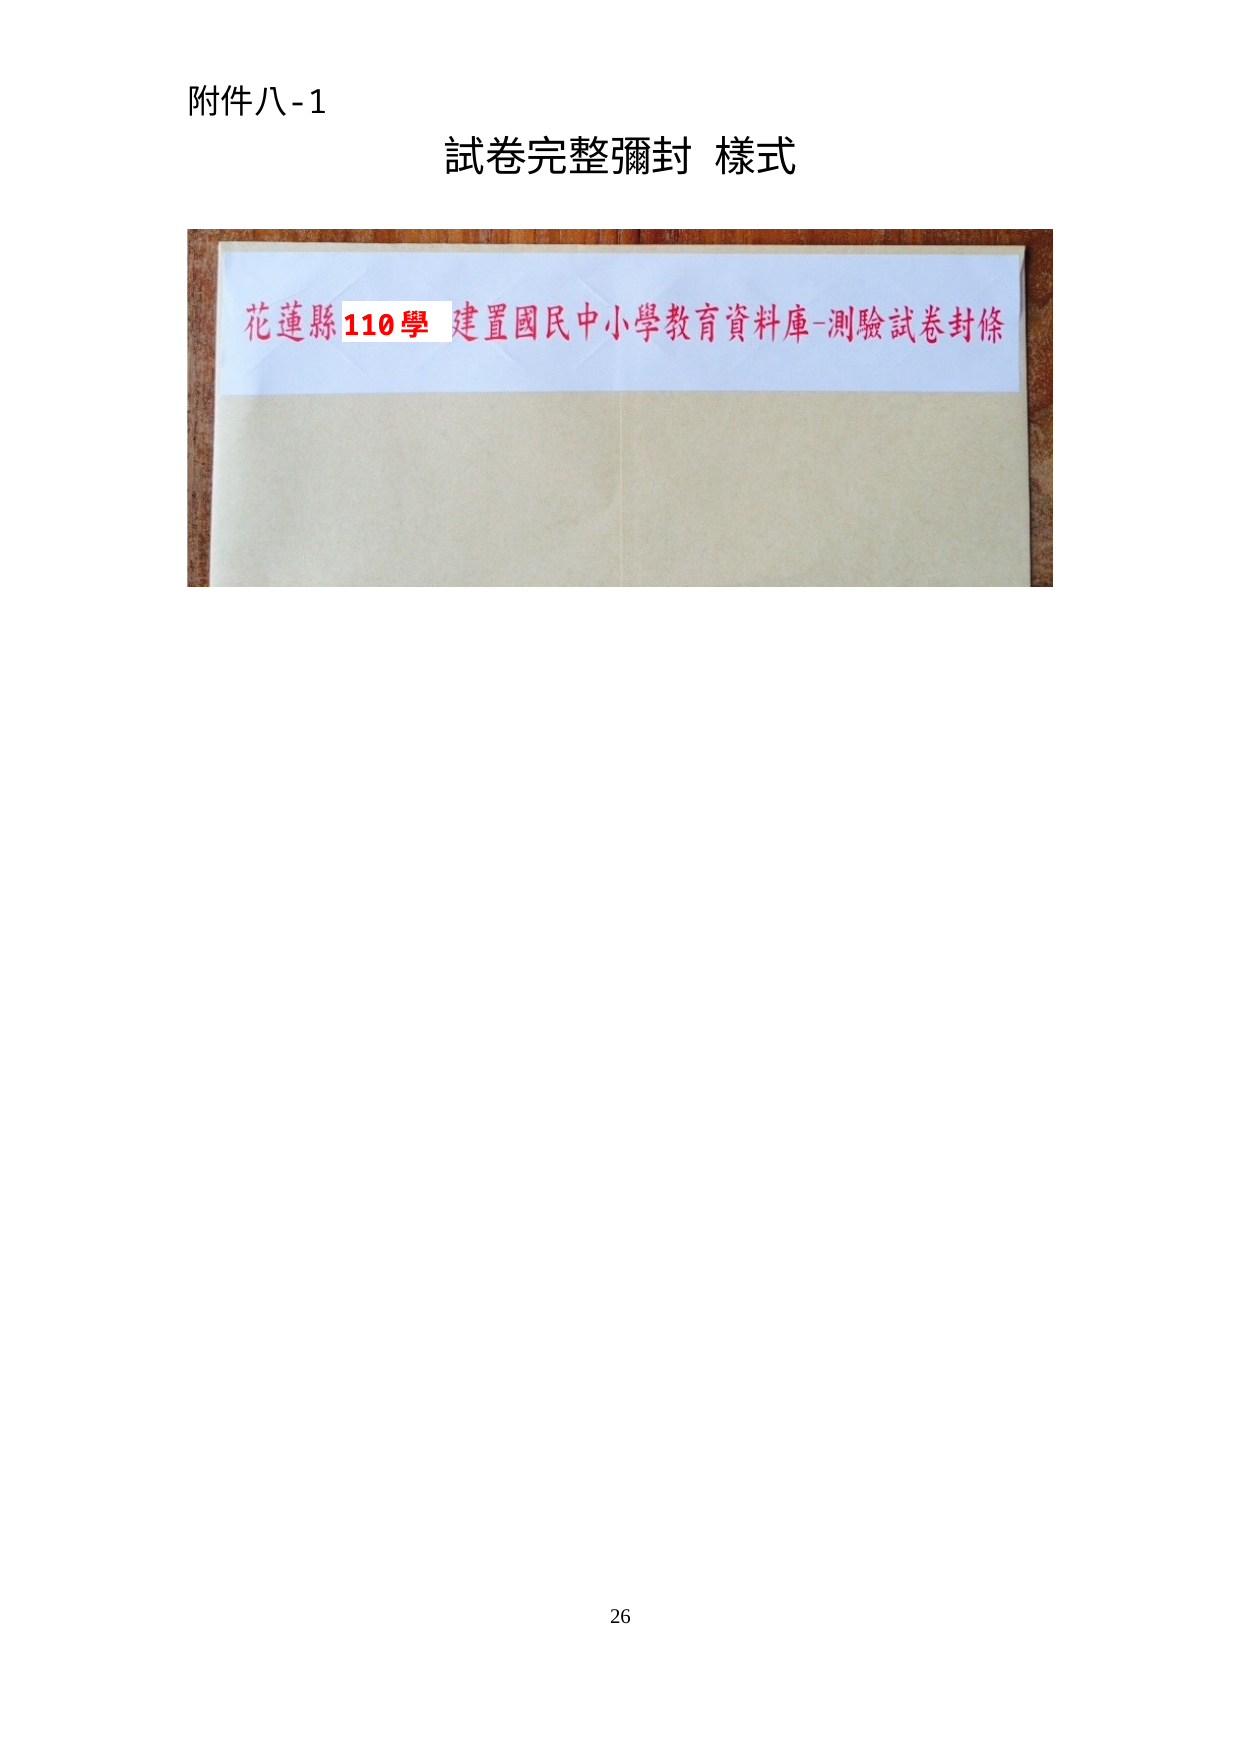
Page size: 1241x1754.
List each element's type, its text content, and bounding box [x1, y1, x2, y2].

text 試卷完整彌封 樣式 [187, 123, 1053, 184]
text 110學年 [342, 301, 452, 342]
text 附件八-1 [187, 75, 1053, 123]
